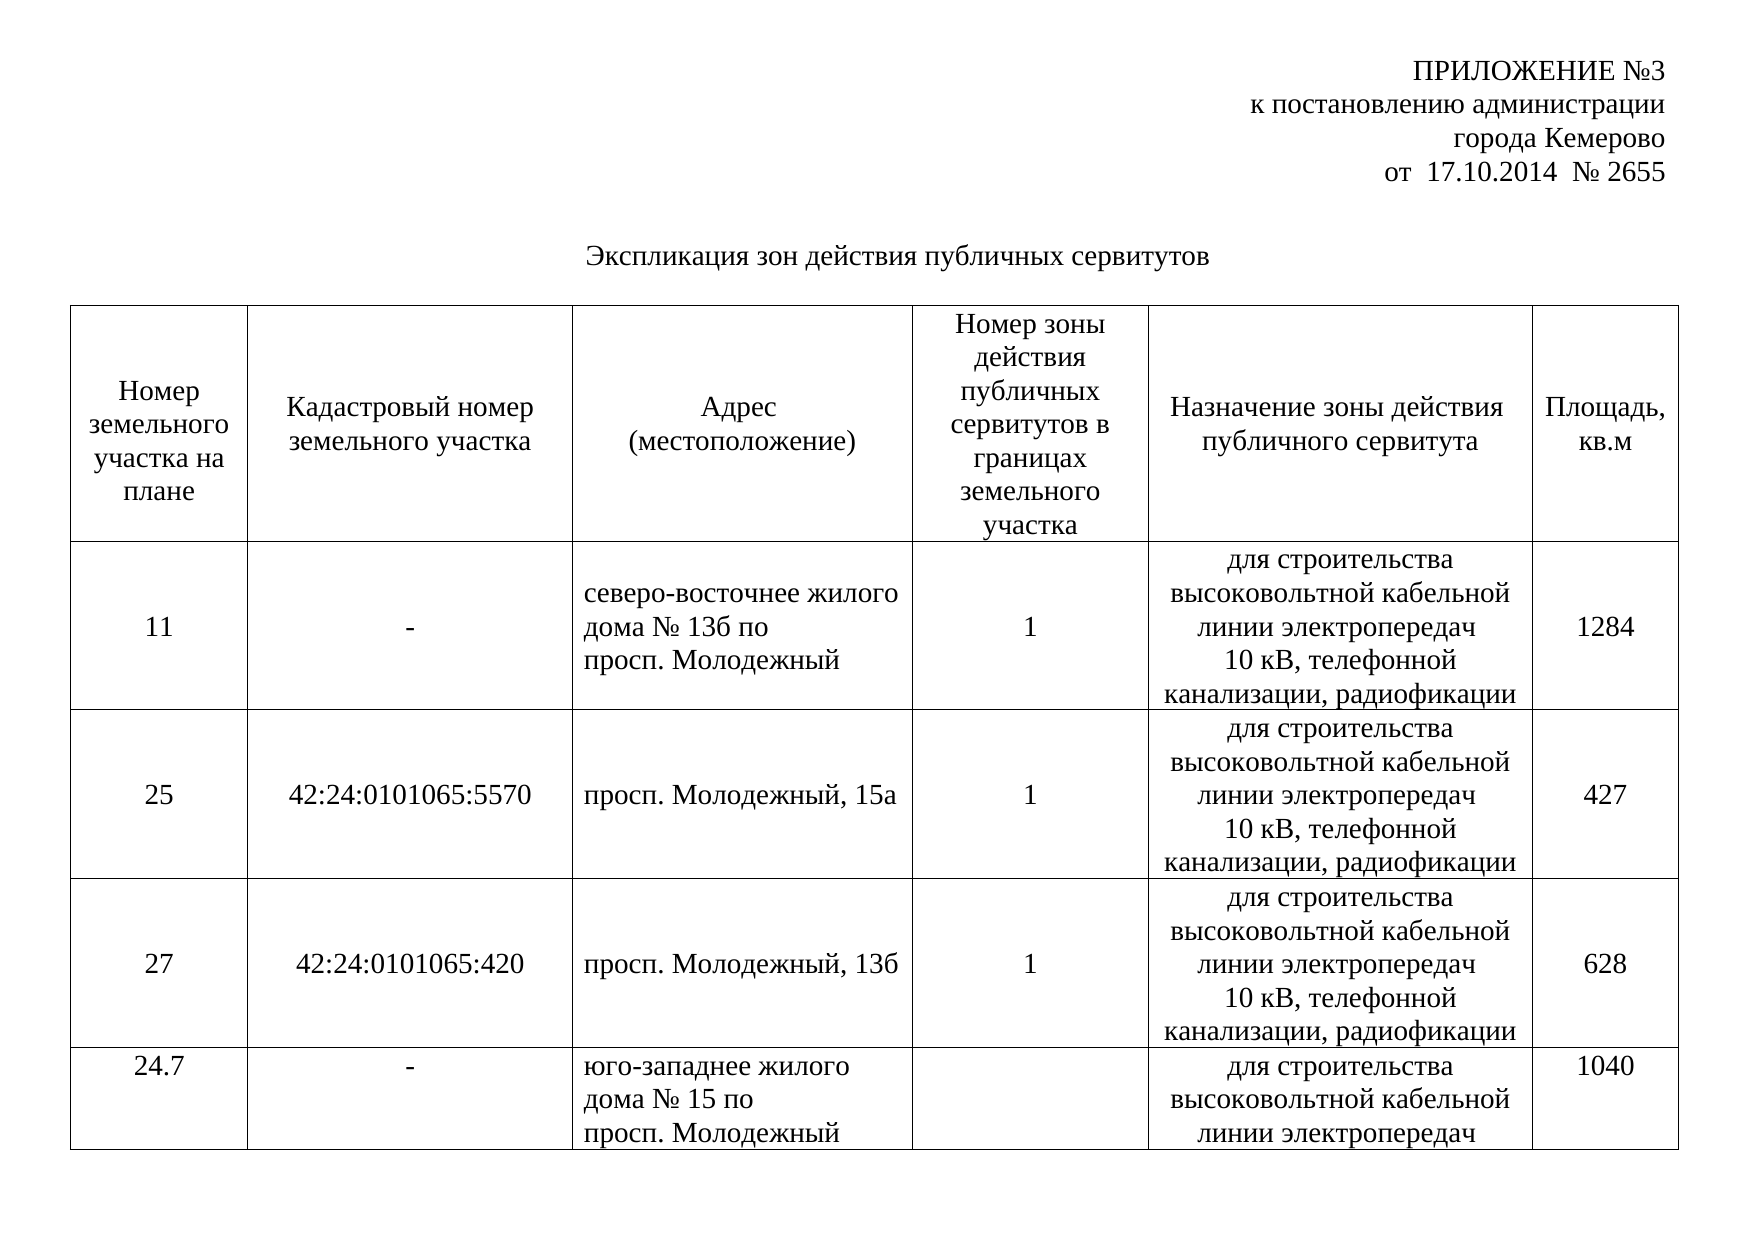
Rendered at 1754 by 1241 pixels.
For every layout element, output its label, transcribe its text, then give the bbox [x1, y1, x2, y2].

table_cell 628 [1533, 879, 1678, 1047]
table_header Площадь, кв.м [1533, 306, 1678, 541]
table_cell 24.7 [71, 1048, 247, 1148]
table_cell 1040 [1533, 1048, 1678, 1148]
table_cell для строительства высоковольтной кабельной линии электропередач [1149, 1048, 1532, 1148]
table_cell - [248, 542, 572, 709]
table_cell для строительства высоковольтной кабельной линии электропередач 10 кВ, телефонной канализации, радиофикации [1149, 542, 1532, 709]
table_cell просп. Молодежный, 15а [573, 710, 912, 878]
table_cell 1 [913, 542, 1148, 709]
table_cell 1 [913, 710, 1148, 878]
table_cell 1 [913, 879, 1148, 1047]
table_cell просп. Молодежный, 13б [573, 879, 912, 1047]
table_header Назначение зоны действия публичного сервитута [1149, 306, 1532, 541]
table_header Номер земельного участка на плане [71, 306, 247, 541]
table_cell 1284 [1533, 542, 1678, 709]
text Экспликация зон действия публичных сервитутов [130, 238, 1665, 271]
text города Кемерово [721, 120, 1665, 154]
text от 17.10.2014 № 2655 [130, 154, 1665, 187]
table_header Номер зоны действия публичных сервитутов в границах земельного участка [913, 306, 1148, 541]
table_cell юго-западнее жилого дома № 15 по просп. Молодежный [573, 1048, 912, 1148]
table_cell для строительства высоковольтной кабельной линии электропередач 10 кВ, телефонной канализации, радиофикации [1149, 710, 1532, 878]
table_cell для строительства высоковольтной кабельной линии электропередач 10 кВ, телефонной канализации, радиофикации [1149, 879, 1532, 1047]
table_header Кадастровый номер земельного участка [248, 306, 572, 541]
text ПРИЛОЖЕНИЕ №3 [482, 53, 1665, 87]
table_cell 25 [71, 710, 247, 878]
table_header Адрес (местоположение) [573, 306, 912, 541]
table_cell северо-восточнее жилого дома № 13б по просп. Молодежный [573, 542, 912, 709]
text к постановлению администрации [130, 87, 1665, 120]
table_cell - [248, 1048, 572, 1148]
table_cell 11 [71, 542, 247, 709]
table_cell 27 [71, 879, 247, 1047]
table_cell 427 [1533, 710, 1678, 878]
table_cell 42:24:0101065:420 [248, 879, 572, 1047]
table_cell 42:24:0101065:5570 [248, 710, 572, 878]
table_cell [913, 1048, 1148, 1148]
